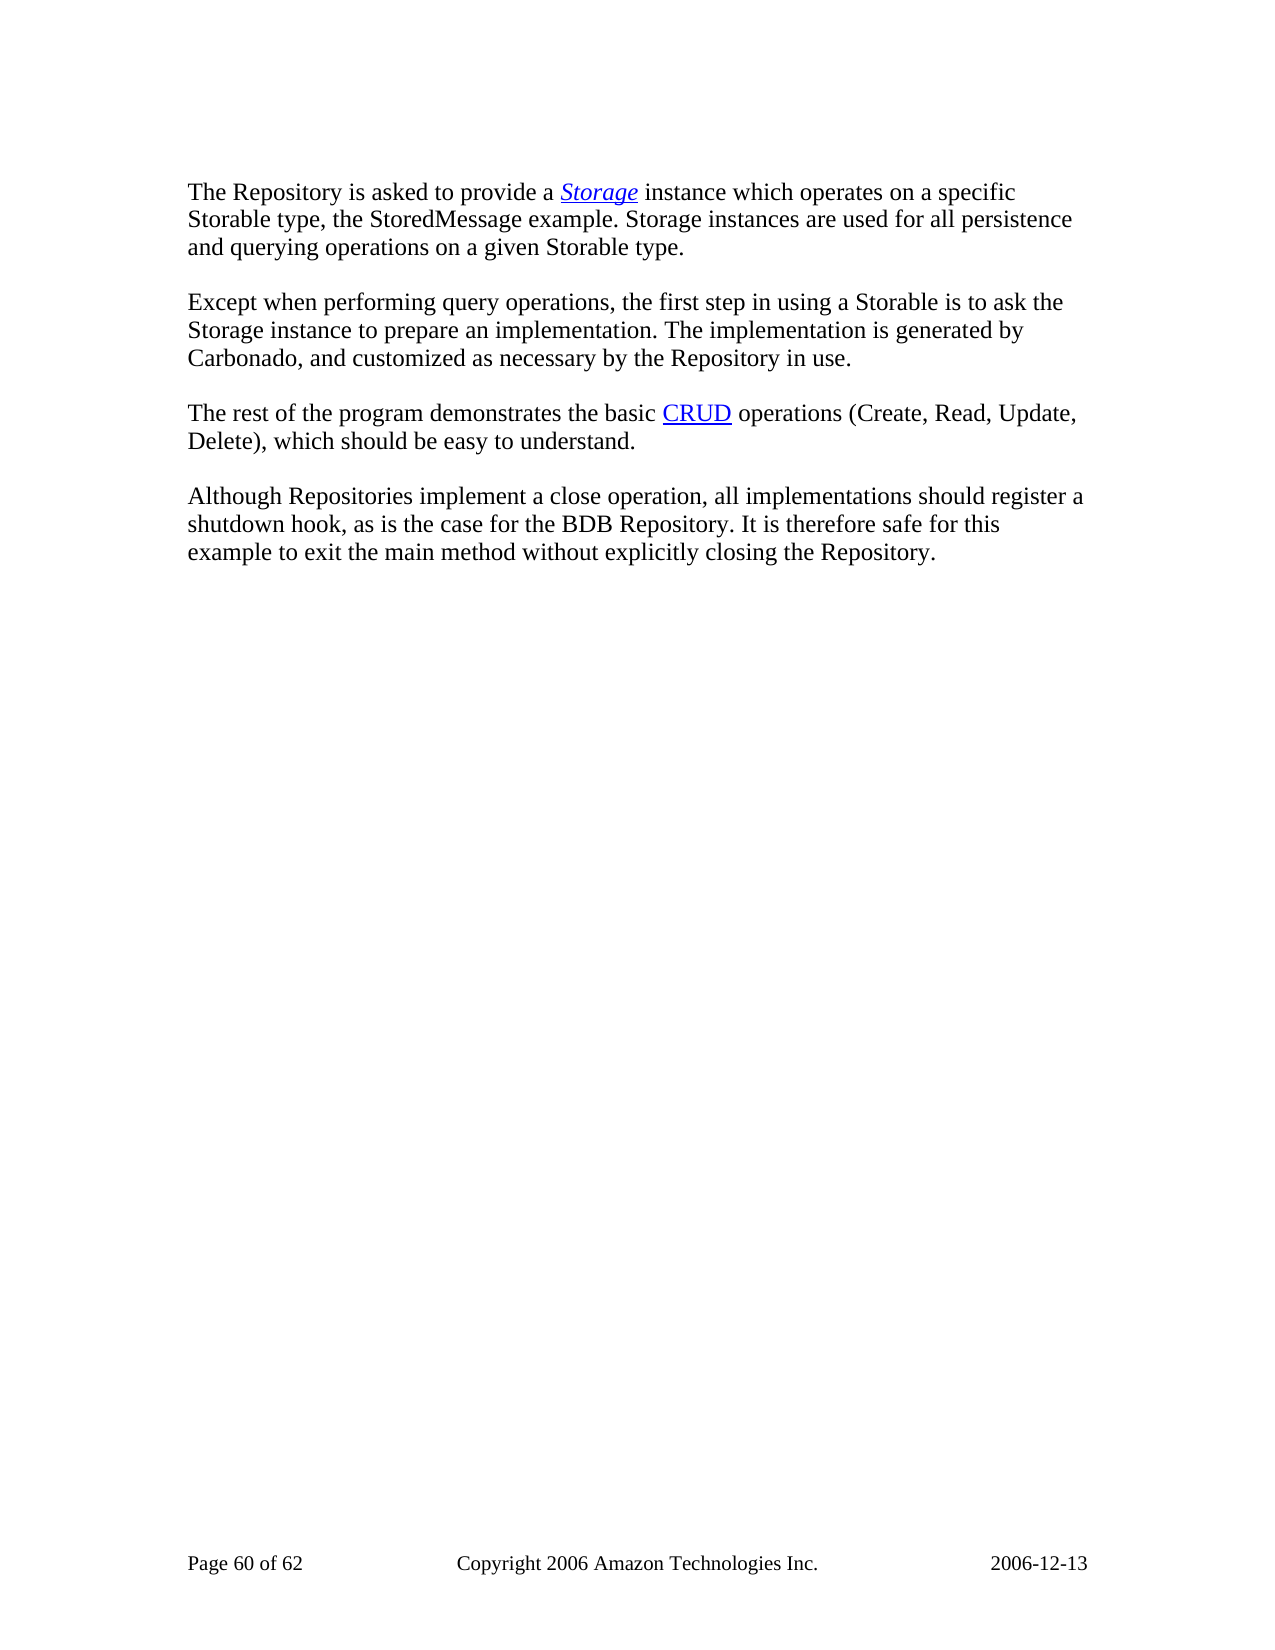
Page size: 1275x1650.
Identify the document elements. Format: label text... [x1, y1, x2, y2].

text Except when performing query operations, the first step in using a Storable is to ask the Storage instance to prepare an implementation. The implementation is generated by Carbonado, and customized as necessary by the Repository in use. [187, 288, 1087, 372]
text The rest of the program demonstrates the basic CRUD operations (Create, Read, Update, Delete), which should be easy to understand. [187, 399, 1087, 455]
text The Repository is asked to provide a Storage instance which operates on a specific Storable type, the StoredMessage example. Storage instances are used for all persistence and querying operations on a given Storable type. [187, 178, 1087, 261]
text Although Repositories implement a close operation, all implementations should register a shutdown hook, as is the case for the BDB Repository. It is therefore safe for this example to exit the main method without explicitly closing the Repository. [187, 482, 1087, 566]
